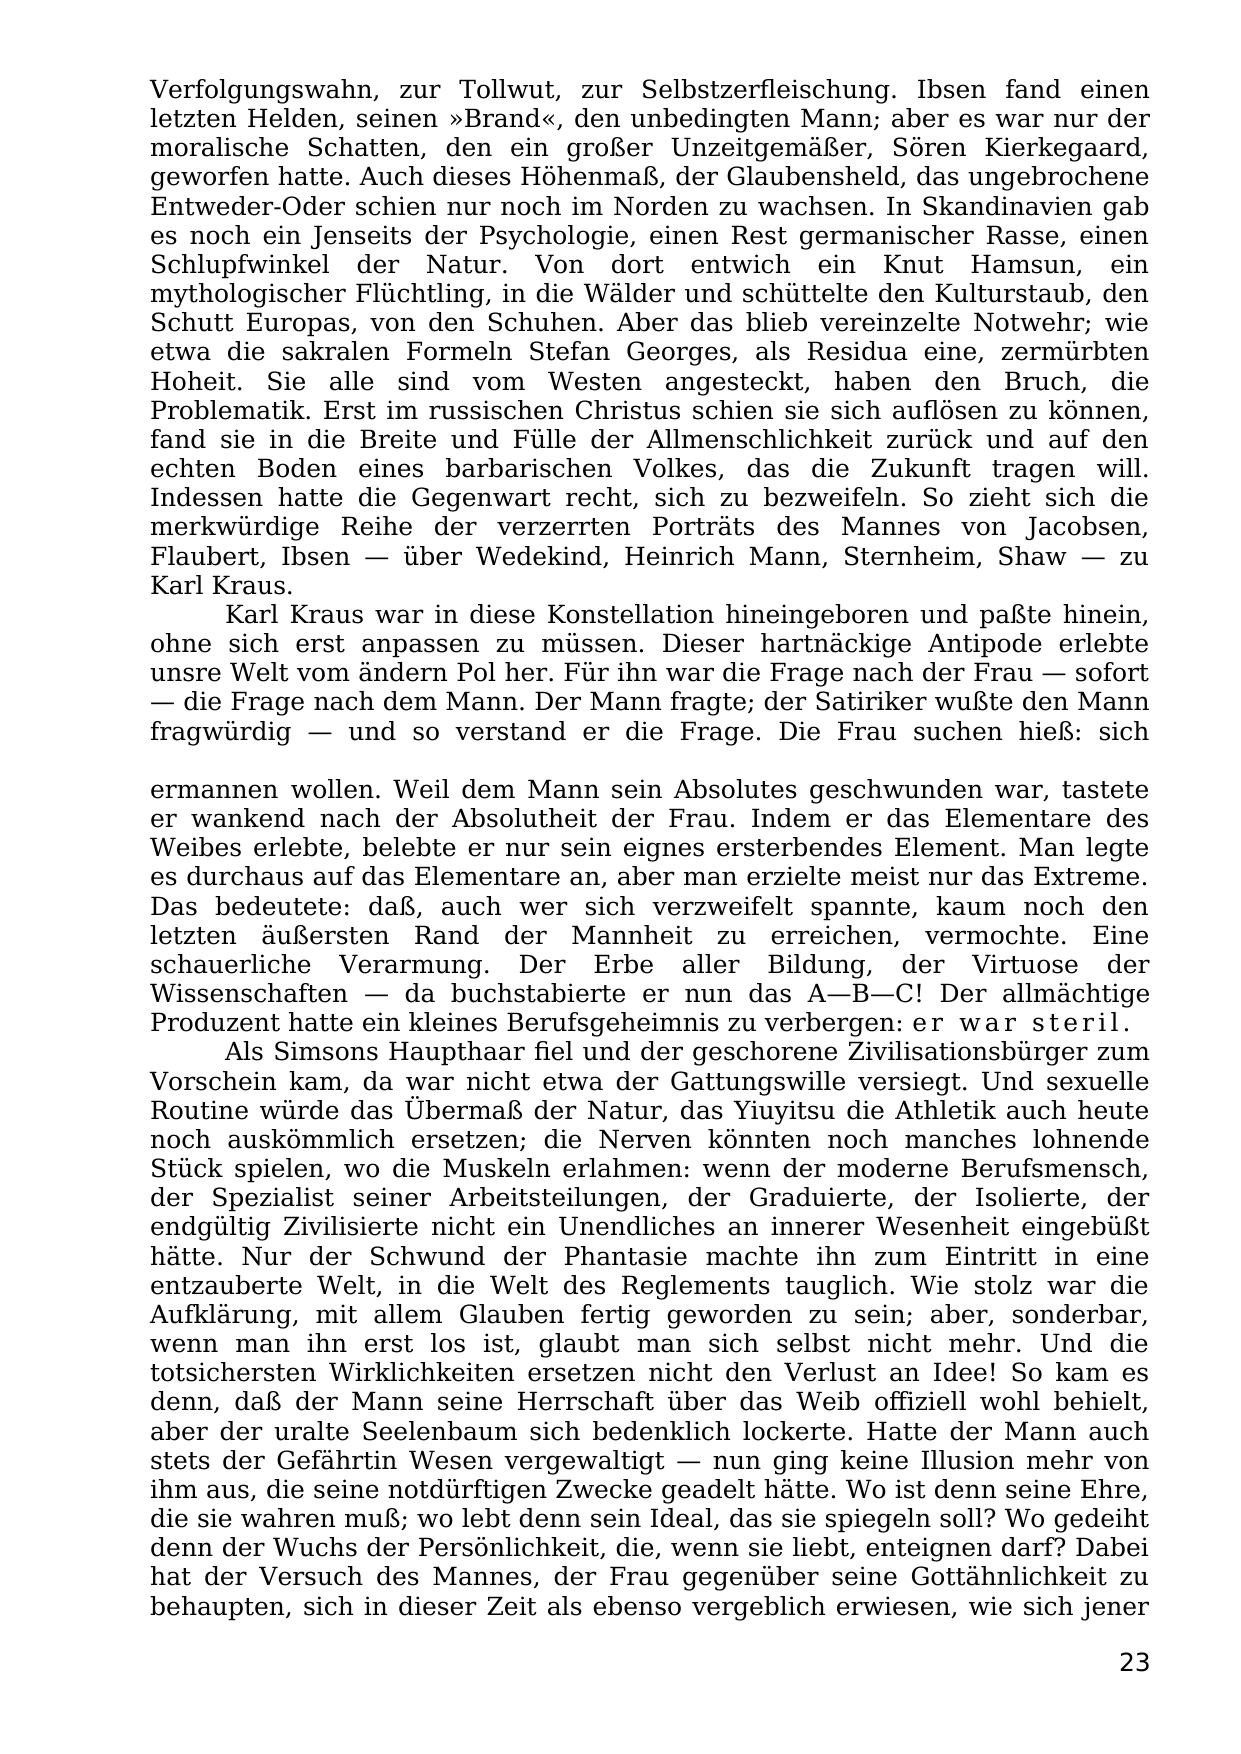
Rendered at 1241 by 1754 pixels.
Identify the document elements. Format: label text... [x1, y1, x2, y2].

text Karl Kraus war in diese Konstellation hineingeboren und paßte hinein, ohne sich erst anpassen zu müssen. Dieser hartnäckige Antipode erlebte unsre Welt vom ändern Pol her. Für ihn war die Frage nach der Frau — sofort — die Frage nach dem Mann. Der Mann fragte; der Satiriker wußte den Mann fragwürdig — und so verstand er die Frage. Die Frau suchen hieß: sich ermannen wollen. Weil dem Mann sein Absolutes geschwunden war, tastete er wankend nach der Absolutheit der Frau. Indem er das Elementare des Weibes erlebte, belebte er nur sein eignes ersterbendes Element. Man legte es durchaus auf das Elementare an, aber man erzielte meist nur das Extreme. Das bedeutete: daß, auch wer sich verzweifelt spannte, kaum noch den letzten äußersten Rand der Mannheit zu erreichen, vermochte. Eine schauerliche Verarmung. Der Erbe aller Bildung, der Virtuose der Wissenschaften — da buchstabierte er nun das A—B—C! Der allmächtige Produzent hatte ein kleines Berufsgeheimnis zu verbergen: er war steril. [150, 600, 1151, 1037]
text Verfolgungswahn, zur Tollwut, zur Selbstzerfleischung. Ibsen fand einen letzten Helden, seinen »Brand«, den unbedingten Mann; aber es war nur der moralische Schatten, den ein großer Unzeitgemäßer, Sören Kierkegaard, geworfen hatte. Auch dieses Höhenmaß, der Glaubensheld, das ungebrochene Entweder-Oder schien nur noch im Norden zu wachsen. In Skandinavien gab es noch ein Jenseits der Psychologie, einen Rest germanischer Rasse, einen Schlupfwinkel der Natur. Von dort entwich ein Knut Hamsun, ein mythologischer Flüchtling, in die Wälder und schüttelte den Kulturstaub, den Schutt Europas, von den Schuhen. Aber das blieb vereinzelte Notwehr; wie etwa die sakralen Formeln Stefan Georges, als Residua eine, zermürbten Hoheit. Sie alle sind vom Westen angesteckt, haben den Bruch, die Problematik. Erst im russischen Christus schien sie sich auflösen zu können, fand sie in die Breite und Fülle der Allmenschlichkeit zurück und auf den echten Boden eines barbarischen Volkes, das die Zukunft tragen will. Indessen hatte die Gegenwart recht, sich zu bezweifeln. So zieht sich die merkwürdige Reihe der verzerrten Porträts des Mannes von Jacobsen, Flaubert, Ibsen — über Wedekind, Heinrich Mann, Sternheim, Shaw — zu Karl Kraus. [150, 75, 1151, 600]
text Als Simsons Haupthaar fiel und der geschorene Zivilisationsbürger zum Vorschein kam, da war nicht etwa der Gattungswille versiegt. Und sexuelle Routine würde das Übermaß der Natur, das Yiuyitsu die Athletik auch heute noch auskömmlich ersetzen; die Nerven könnten noch manches lohnende Stück spielen, wo die Muskeln erlahmen: wenn der moderne Berufsmensch, der Spezialist seiner Arbeitsteilungen, der Graduierte, der Isolierte, der endgültig Zivilisierte nicht ein Unendliches an innerer Wesenheit eingebüßt hätte. Nur der Schwund der Phantasie machte ihn zum Eintritt in eine entzauberte Welt, in die Welt des Reglements tauglich. Wie stolz war die Aufklärung, mit allem Glauben fertig geworden zu sein; aber, sonderbar, wenn man ihn erst los ist, glaubt man sich selbst nicht mehr. Und die totsichersten Wirklichkeiten ersetzen nicht den Verlust an Idee! So kam es denn, daß der Mann seine Herrschaft über das Weib offiziell wohl behielt, aber der uralte Seelenbaum sich bedenklich lockerte. Hatte der Mann auch stets der Gefährtin Wesen vergewaltigt — nun ging keine Illusion mehr von ihm aus, die seine notdürftigen Zwecke geadelt hätte. Wo ist denn seine Ehre, die sie wahren muß; wo lebt denn sein Ideal, das sie spiegeln soll? Wo gedeiht denn der Wuchs der Persönlichkeit, die, wenn sie liebt, enteignen darf? Dabei hat der Versuch des Mannes, der Frau gegenüber seine Gottähnlichkeit zu behaupten, sich in dieser Zeit als ebenso vergeblich erwiesen, wie sich jener [150, 1037, 1151, 1621]
